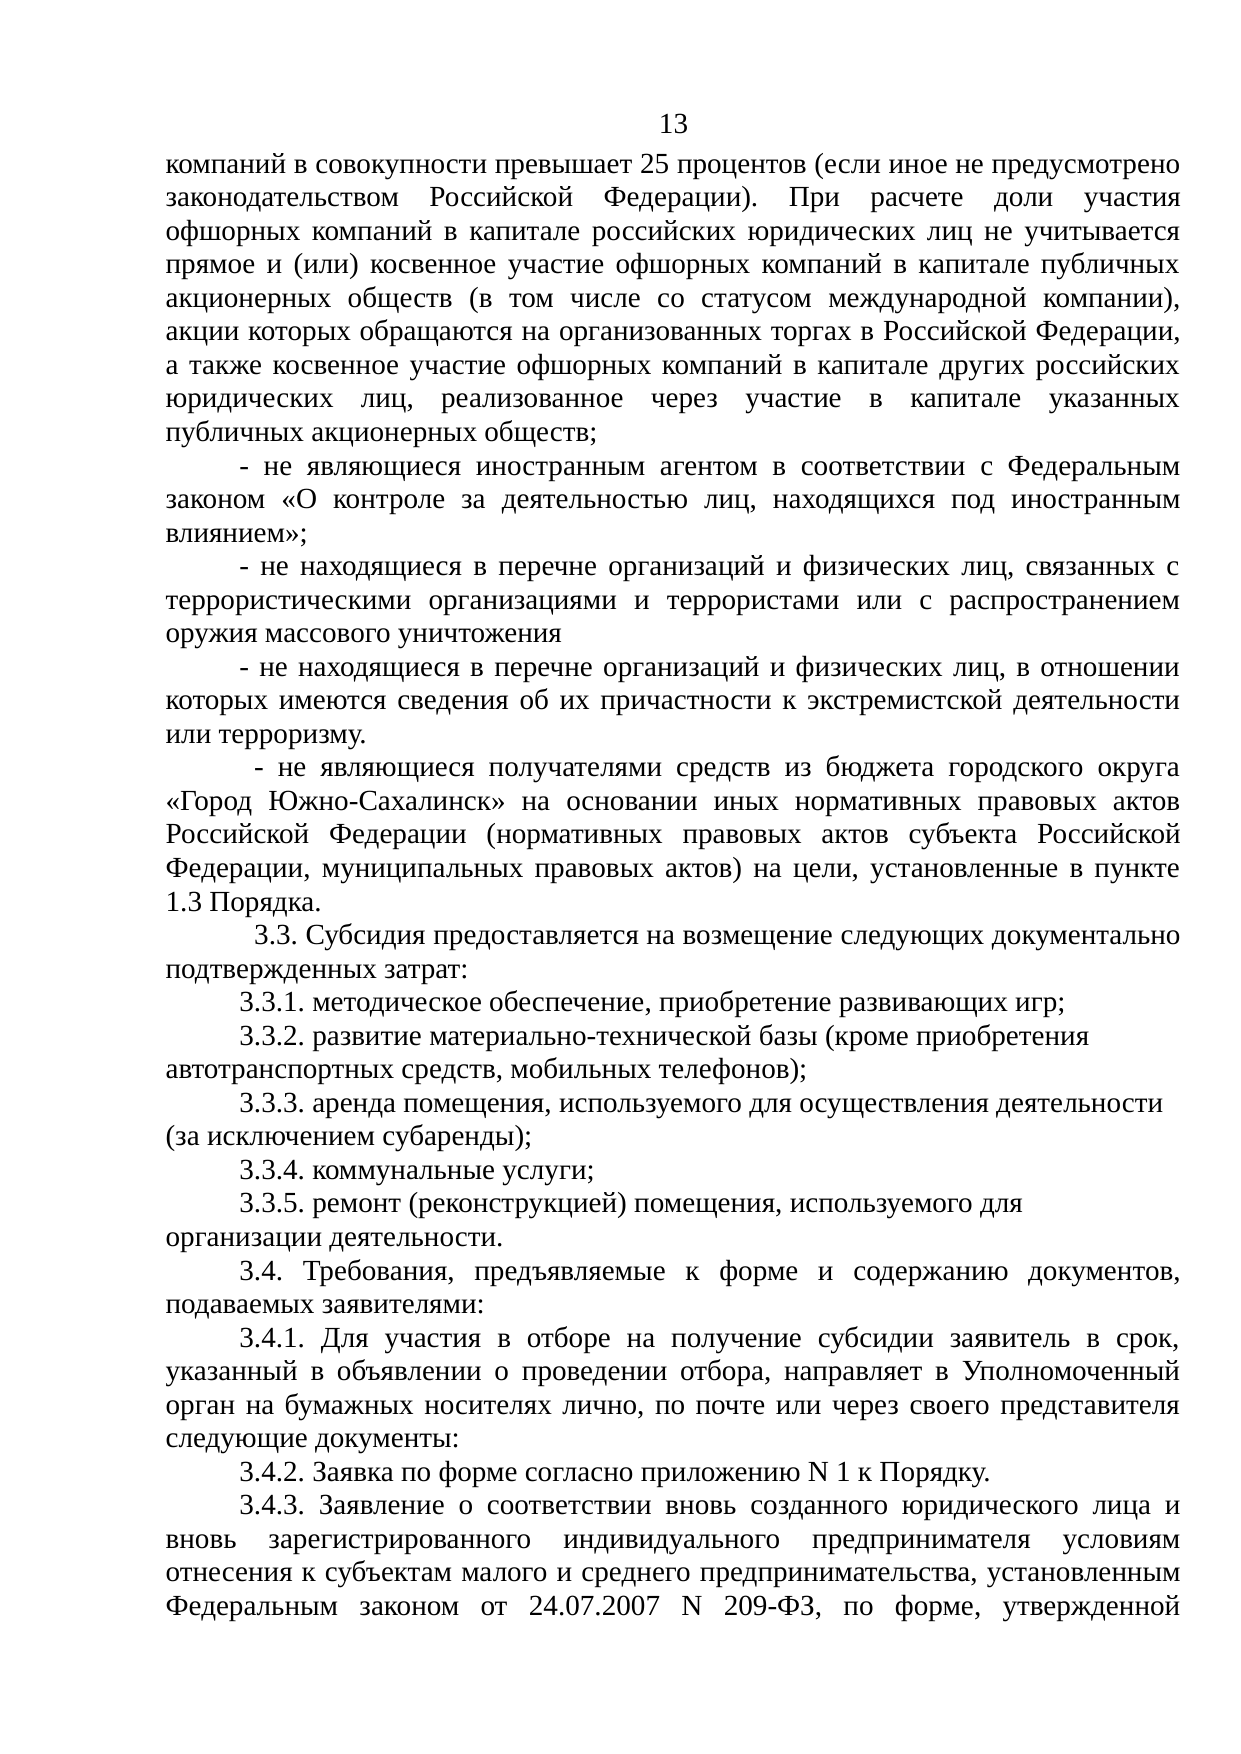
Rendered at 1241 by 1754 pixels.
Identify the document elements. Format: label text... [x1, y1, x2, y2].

subtitle компаний в совокупности превышает 25 процентов (если иное не предусмотрено законодательством Российской Федерации). При расчете доли участия офшорных компаний в капитале российских юридических лиц не учитывается прямое и (или) косвенное участие офшорных компаний в капитале публичных акционерных обществ (в том числе со статусом международной компании), акции которых обращаются на организованных торгах в Российской Федерации, а также косвенное участие офшорных компаний в капитале других российских юридических лиц, реализованное через участие в капитале указанных публичных акционерных обществ; [165, 146, 1181, 448]
text 3.4.3. Заявление о соответствии вновь созданного юридического лица и вновь зарегистрированного индивидуального предпринимателя условиям отнесения к субъектам малого и среднего предпринимательства, установленным Федеральным законом от 24.07.2007 N 209-ФЗ, по форме, утвержденной [165, 1487, 1181, 1622]
text 3.4.2. Заявка по форме согласно приложению N 1 к Порядку. [165, 1454, 1181, 1487]
subtitle 3.3. Субсидия предоставляется на возмещение следующих документально подтвержденных затрат: [165, 917, 1181, 984]
text 3.3.1. методическое обеспечение, приобретение развивающих игр; [165, 984, 1181, 1018]
subtitle 3.4.1. Для участия в отборе на получение субсидии заявитель в срок, указанный в объявлении о проведении отбора, направляет в Уполномоченный орган на бумажных носителях лично, по почте или через своего представителя следующие документы: [165, 1320, 1181, 1454]
subtitle - не являющиеся иностранным агентом в соответствии с Федеральным законом «О контроле за деятельностью лиц, находящихся под иностранным влиянием»; [165, 448, 1181, 548]
subtitle - не находящиеся в перечне организаций и физических лиц, связанных с террористическими организациями и террористами или с распространением оружия массового уничтожения [165, 548, 1181, 649]
subtitle 3.4. Требования, предъявляемые к форме и содержанию документов, подаваемых заявителями: [165, 1253, 1181, 1320]
text 3.3.4. коммунальные услуги; [165, 1152, 1181, 1186]
text 3.3.3. аренда помещения, используемого для осуществления деятельности (за исключением субаренды); [165, 1085, 1181, 1152]
subtitle - не являющиеся получателями средств из бюджета городского округа «Город Южно-Сахалинск» на основании иных нормативных правовых актов Российской Федерации (нормативных правовых актов субъекта Российской Федерации, муниципальных правовых актов) на цели, установленные в пункте 1.3 Порядка. [165, 749, 1181, 917]
text 3.3.5. ремонт (реконструкцией) помещения, используемого для организации деятельности. [165, 1186, 1181, 1253]
text 3.3.2. развитие материально-технической базы (кроме приобретения автотранспортных средств, мобильных телефонов); [165, 1018, 1181, 1085]
subtitle - не находящиеся в перечне организаций и физических лиц, в отношении которых имеются сведения об их причастности к экстремистской деятельности или терроризму. [165, 649, 1181, 749]
